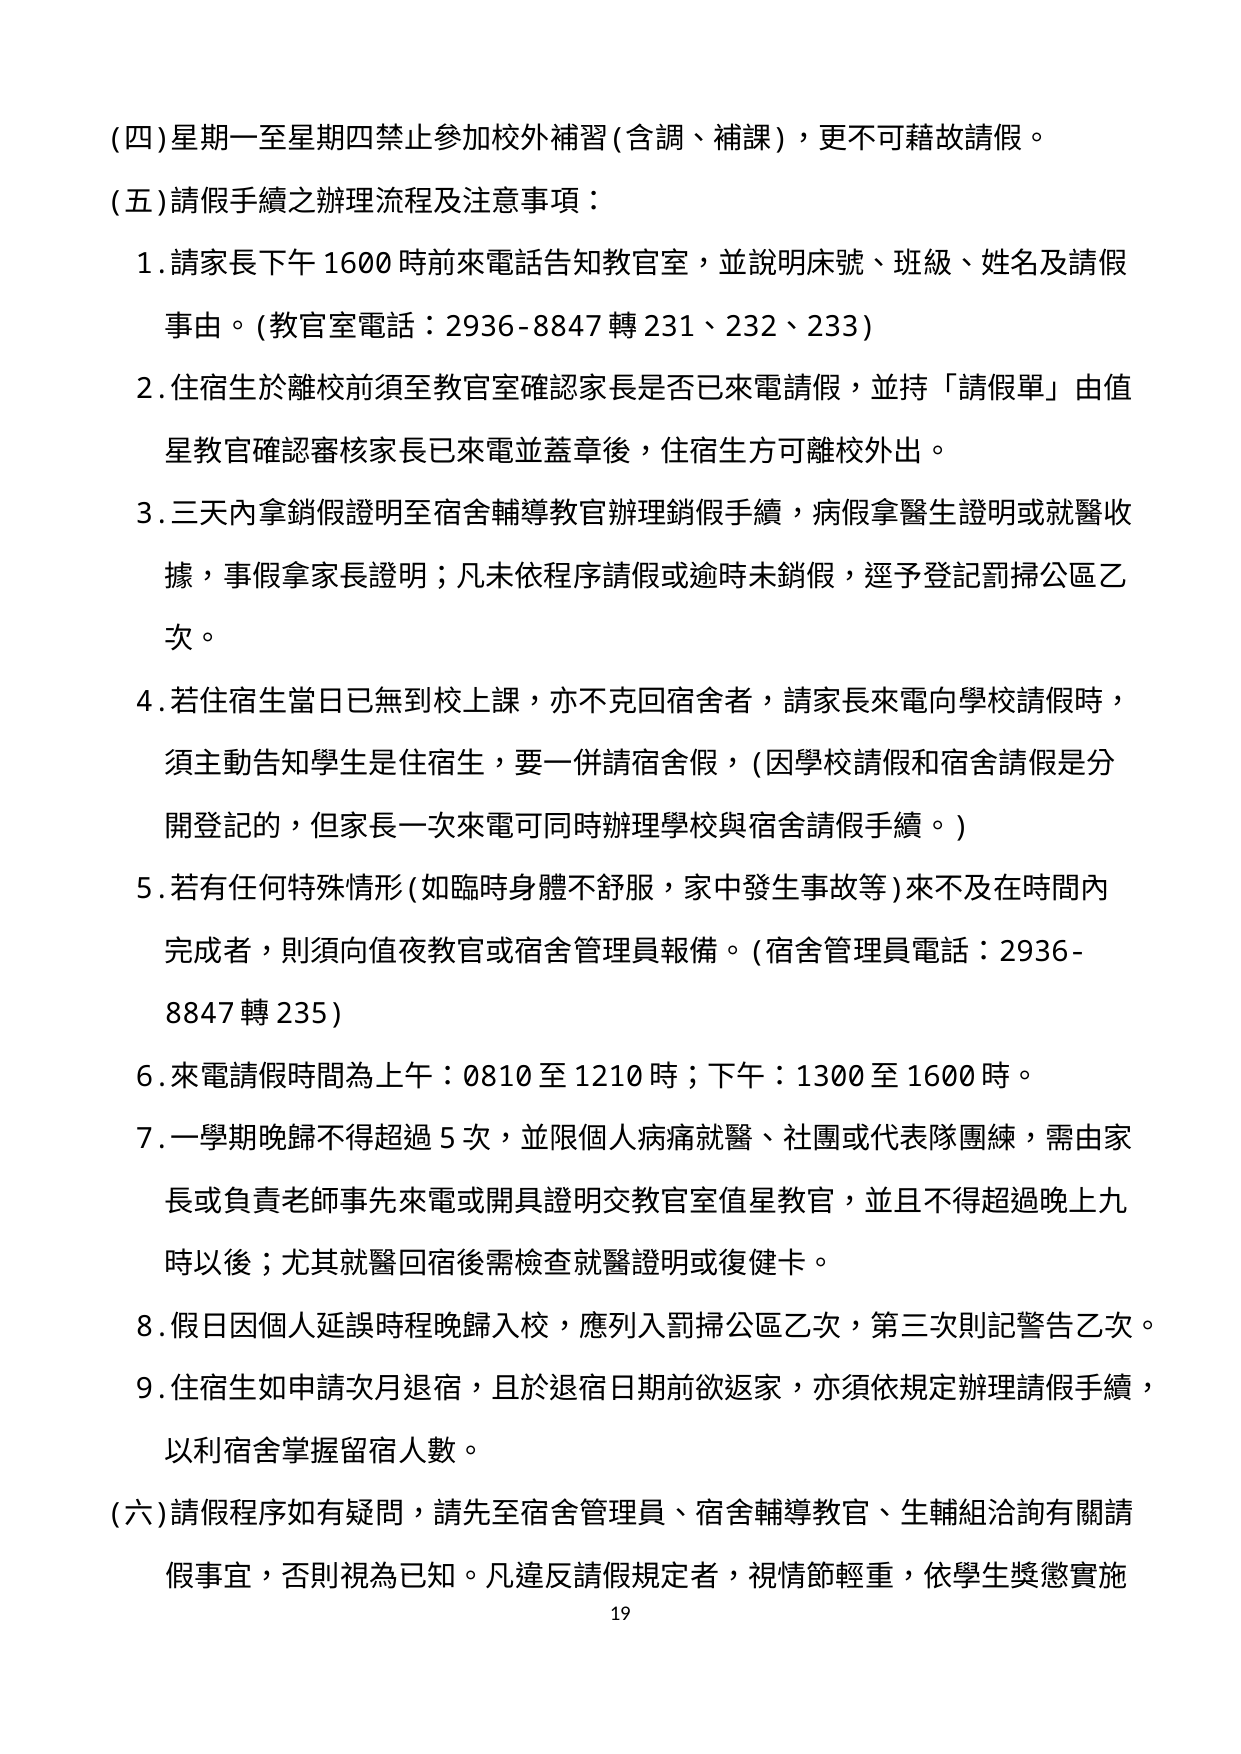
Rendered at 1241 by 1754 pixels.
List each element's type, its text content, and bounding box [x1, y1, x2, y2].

text 1.請家長下午1600時前來電話告知教官室，並說明床號、班級、姓名及請假事由。(教官室電話：2936-8847轉231、232、233) [135, 219, 1134, 344]
text 6.來電請假時間為上午：0810至1210時；下午：1300至1600時。 [106, 1032, 1134, 1094]
text 2.住宿生於離校前須至教官室確認家長是否已來電請假，並持「請假單」由值星教官確認審核家長已來電並蓋章後，住宿生方可離校外出。 [135, 344, 1134, 469]
text 3.三天內拿銷假證明至宿舍輔導教官辦理銷假手續，病假拿醫生證明或就醫收據，事假拿家長證明；凡未依程序請假或逾時未銷假，逕予登記罰掃公區乙次。 [135, 469, 1134, 657]
text 4.若住宿生當日已無到校上課，亦不克回宿舍者，請家長來電向學校請假時，須主動告知學生是住宿生，要一併請宿舍假，(因學校請假和宿舍請假是分開登記的，但家長一次來電可同時辦理學校與宿舍請假手續。) [135, 657, 1134, 844]
text (五)請假手續之辦理流程及注意事項： [106, 157, 1134, 219]
text 8.假日因個人延誤時程晚歸入校，應列入罰掃公區乙次，第三次則記警告乙次。 [106, 1282, 1134, 1344]
text 5.若有任何特殊情形(如臨時身體不舒服，家中發生事故等)來不及在時間內完成者，則須向值夜教官或宿舍管理員報備。(宿舍管理員電話：2936-8847轉235) [135, 844, 1134, 1032]
text (四)星期一至星期四禁止參加校外補習(含調、補課)，更不可藉故請假。 [106, 94, 1134, 157]
text 7.一學期晚歸不得超過5次，並限個人病痛就醫、社團或代表隊團練，需由家長或負責老師事先來電或開具證明交教官室值星教官，並且不得超過晚上九時以後；尤其就醫回宿後需檢查就醫證明或復健卡。 [135, 1094, 1134, 1282]
text (六)請假程序如有疑問，請先至宿舍管理員、宿舍輔導教官、生輔組洽詢有關請假事宜，否則視為已知。凡違反請假規定者，視情節輕重，依學生獎懲實施 [106, 1469, 1134, 1594]
text 9.住宿生如申請次月退宿，且於退宿日期前欲返家，亦須依規定辦理請假手續，以利宿舍掌握留宿人數。 [135, 1344, 1134, 1469]
